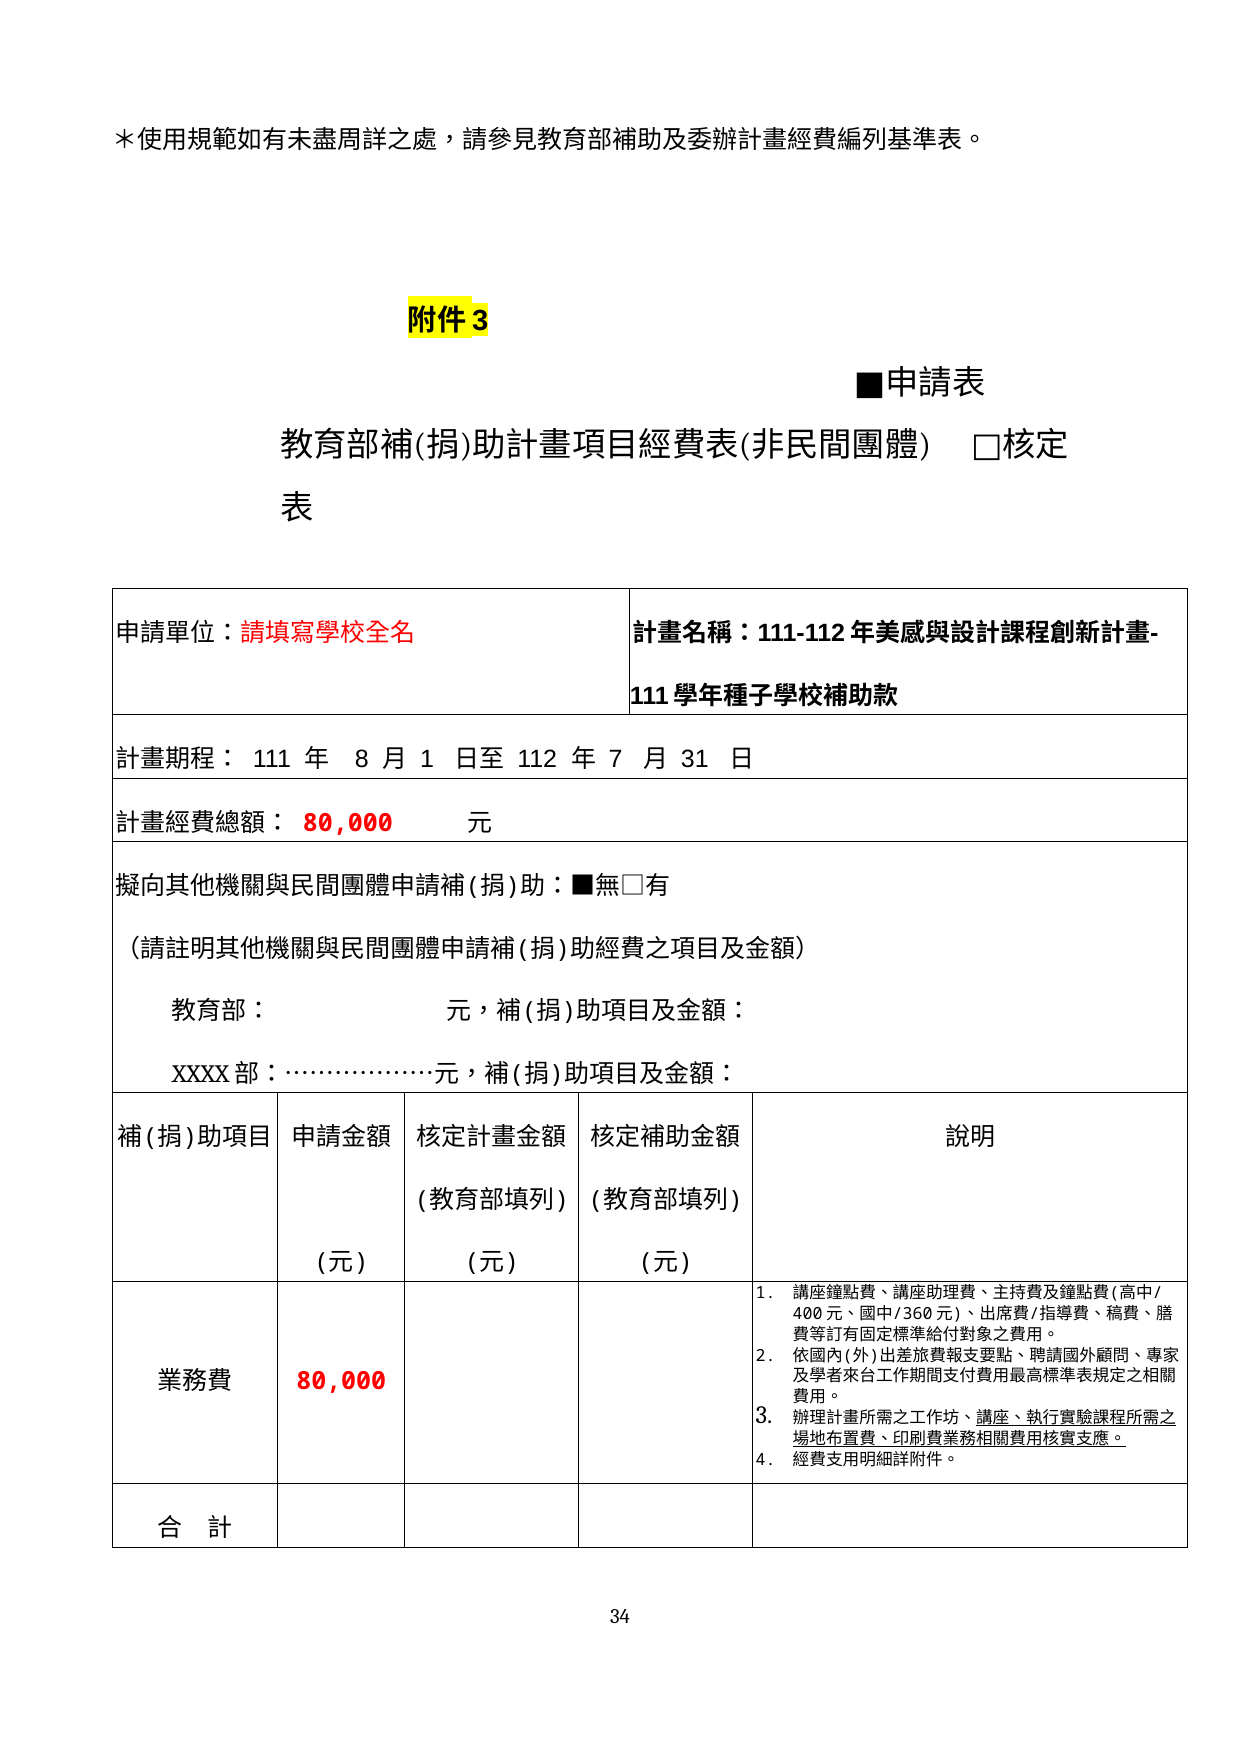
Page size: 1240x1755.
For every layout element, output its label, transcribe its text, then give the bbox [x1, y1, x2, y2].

table_cell 核定補助金額 (教育部填列) (元) [579, 1093, 752, 1281]
table_cell 計畫期程： 111 年 8 月 1 日至 112 年 7 月 31 日 [113, 715, 1187, 778]
table_cell [405, 526, 527, 588]
table_cell 80,000 [278, 1282, 404, 1482]
table_cell 業務費 [113, 1282, 277, 1482]
table_cell 合 計 [113, 1484, 277, 1547]
table_cell [527, 526, 729, 588]
table_cell 說明 [753, 1093, 1187, 1281]
table_cell [277, 526, 405, 588]
table_cell 申請金額 (元) [278, 1093, 404, 1281]
table_header [1104, 276, 1187, 401]
table_cell [753, 1484, 1187, 1547]
table_cell [405, 1282, 578, 1482]
table_cell [112, 401, 277, 526]
table_cell [112, 526, 277, 588]
table_cell [278, 1484, 404, 1547]
table_cell 教育部補(捐)助計畫項目經費表(非民間團體) □核定表 [277, 401, 1104, 526]
table_cell 計畫經費總額： 80,000 元 [113, 779, 1187, 841]
text ＊使用規範如有未盡周詳之處，請參見教育部補助及委辦計畫經費編列基準表。 [112, 96, 1127, 159]
table_cell 核定計畫金額(教育部填列) (元) [405, 1093, 578, 1281]
table_cell 申請單位：請填寫學校全名 [113, 589, 629, 714]
table_cell [579, 1282, 752, 1482]
table_cell [579, 1484, 752, 1547]
table_cell [405, 1484, 578, 1547]
table_header [527, 276, 729, 401]
table_header 附件3 [405, 276, 527, 401]
table_cell 講座鐘點費、講座助理費、主持費及鐘點費(高中/400元、國中/360元)、出席費/指導費、稿費、膳費等訂有固定標準給付對象之費用。 依國內(外)出差旅費報支要點、聘請國外顧問、專家及學者來台工作期間支付費用最高標準表規定之相關費用。 辦理計畫所需之工作坊、講座、執行實驗課程所需之場地布置費、印刷費業務相關費用核實支應。 經費支用明細詳附件。 [753, 1282, 1187, 1482]
table_cell [1104, 401, 1187, 526]
table_cell [729, 526, 1104, 588]
table_cell 補(捐)助項目 [113, 1093, 277, 1281]
table_header [112, 276, 277, 401]
table_cell 計畫名稱：111-112年美感與設計課程創新計畫-111學年種子學校補助款 [630, 589, 1187, 714]
table_cell 擬向其他機關與民間團體申請補(捐)助：■無□有 （請註明其他機關與民間團體申請補(捐)助經費之項目及金額） 教育部： 元，補(捐)助項目及金額： XXXX部：………………元，補(捐)助項目及金額： [113, 842, 1187, 1092]
table_cell [1104, 526, 1187, 588]
table_header ■申請表 [729, 276, 1104, 401]
table_header [277, 276, 405, 401]
